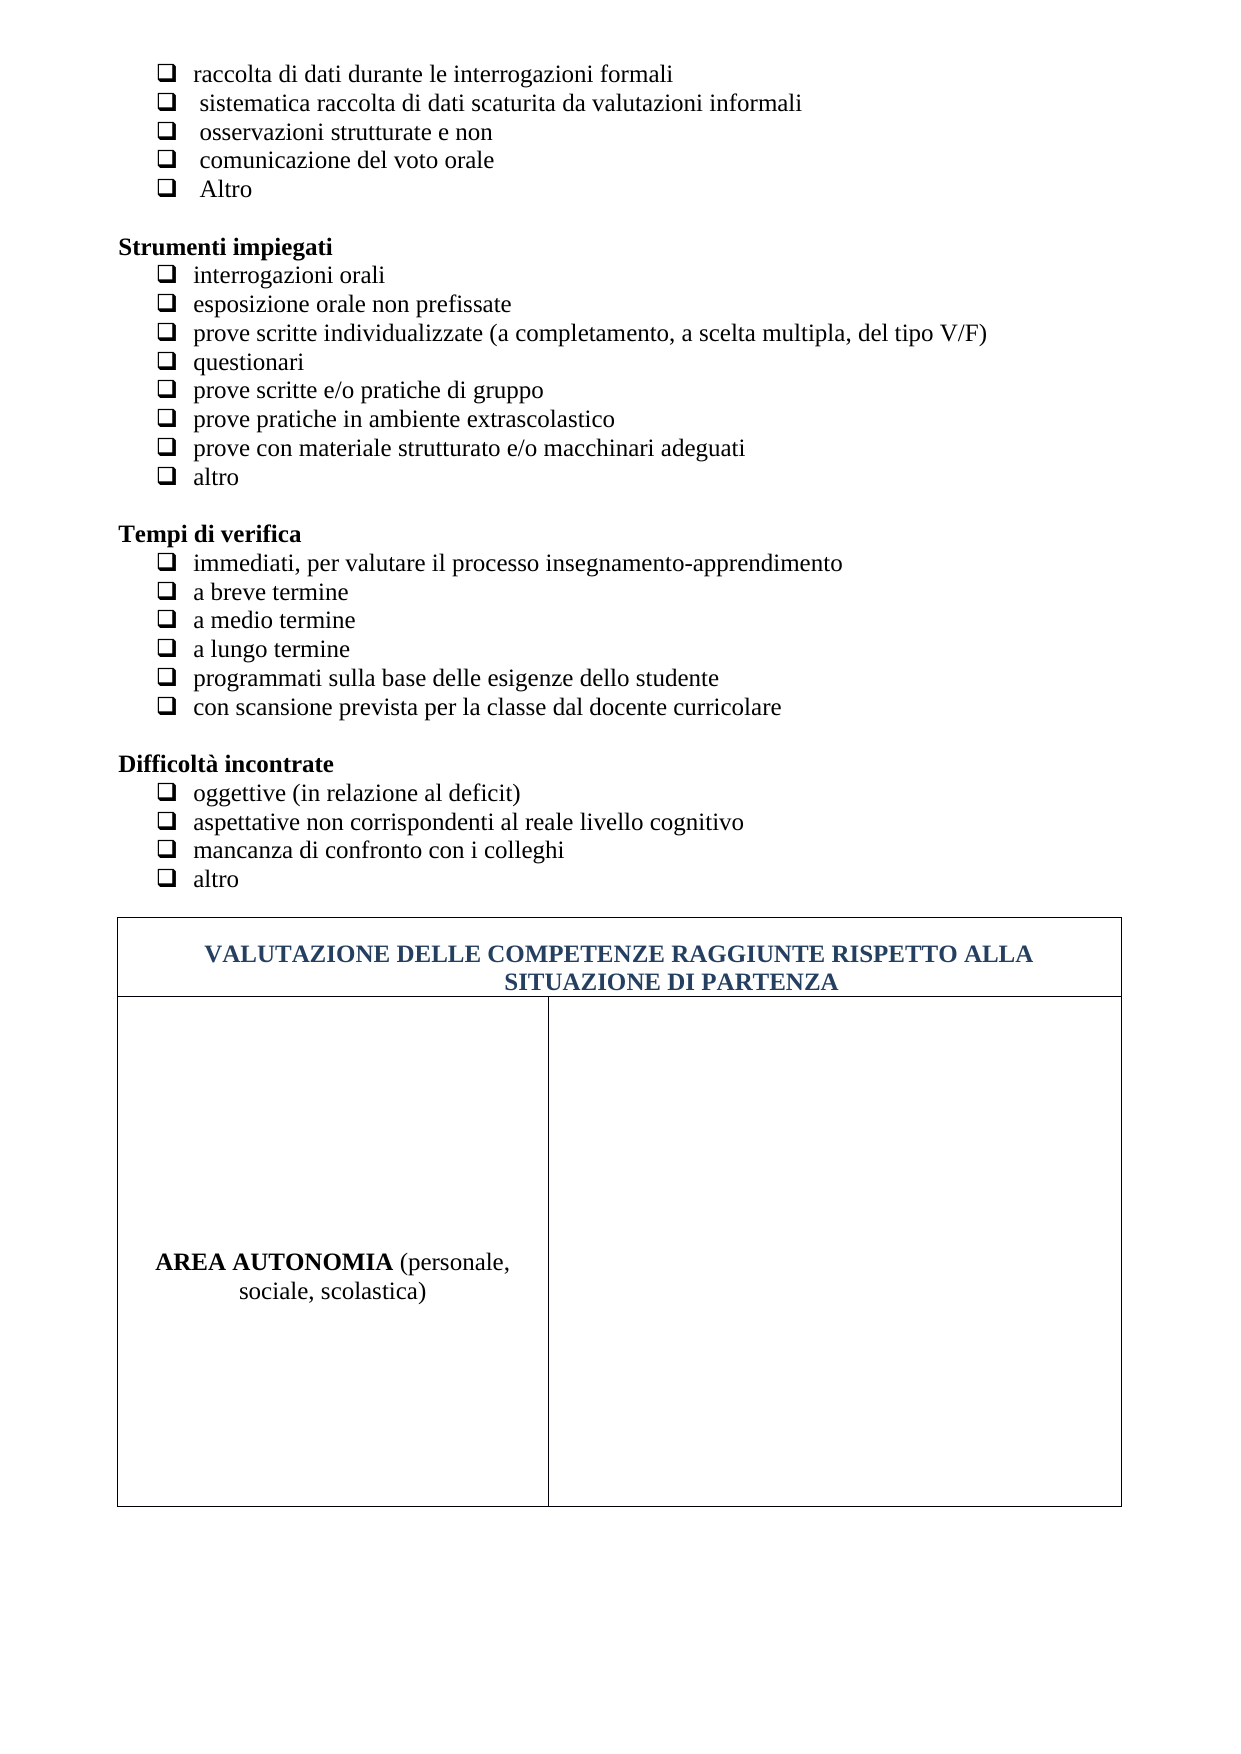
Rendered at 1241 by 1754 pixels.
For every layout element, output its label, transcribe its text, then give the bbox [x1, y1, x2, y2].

list a breve termine [156, 577, 1122, 605]
list a medio termine [156, 605, 1122, 634]
list immediati, per valutare il processo insegnamento-apprendimento [156, 548, 1122, 577]
list a lungo termine [156, 634, 1122, 663]
list raccolta di dati durante le interrogazioni formali [156, 59, 1122, 88]
list osservazioni strutturate e non [156, 117, 1122, 145]
list programmati sulla base delle esigenze dello studente [156, 663, 1122, 692]
list esposizione orale non prefissate [156, 289, 1122, 318]
list questionari [156, 347, 1122, 375]
list interrogazioni orali [156, 260, 1122, 289]
list Altro [156, 174, 1122, 203]
text Difficoltà incontrate [118, 749, 1122, 778]
list comunicazione del voto orale [156, 145, 1122, 174]
table_cell AREA AUTONOMIA (personale, sociale, scolastica) [118, 997, 548, 1506]
text Tempi di verifica [118, 519, 1122, 548]
list oggettive (in relazione al deficit) [156, 778, 1122, 807]
list altro [156, 462, 1122, 490]
list prove scritte e/o pratiche di gruppo [156, 375, 1122, 404]
list prove pratiche in ambiente extrascolastico [156, 404, 1122, 433]
list altro [156, 864, 1122, 893]
table_header VALUTAZIONE DELLE COMPETENZE RAGGIUNTE RISPETTO ALLA SITUAZIONE DI PARTENZA [118, 918, 1121, 996]
list aspettative non corrispondenti al reale livello cognitivo [156, 807, 1122, 835]
list prove scritte individualizzate (a completamento, a scelta multipla, del tipo V/F) [156, 318, 1122, 347]
list prove con materiale strutturato e/o macchinari adeguati [156, 433, 1122, 462]
list sistematica raccolta di dati scaturita da valutazioni informali [156, 88, 1122, 117]
text Strumenti impiegati [118, 232, 1122, 260]
list con scansione prevista per la classe dal docente curricolare [156, 692, 1122, 720]
table_cell [549, 997, 1121, 1506]
list mancanza di confronto con i colleghi [156, 835, 1122, 864]
